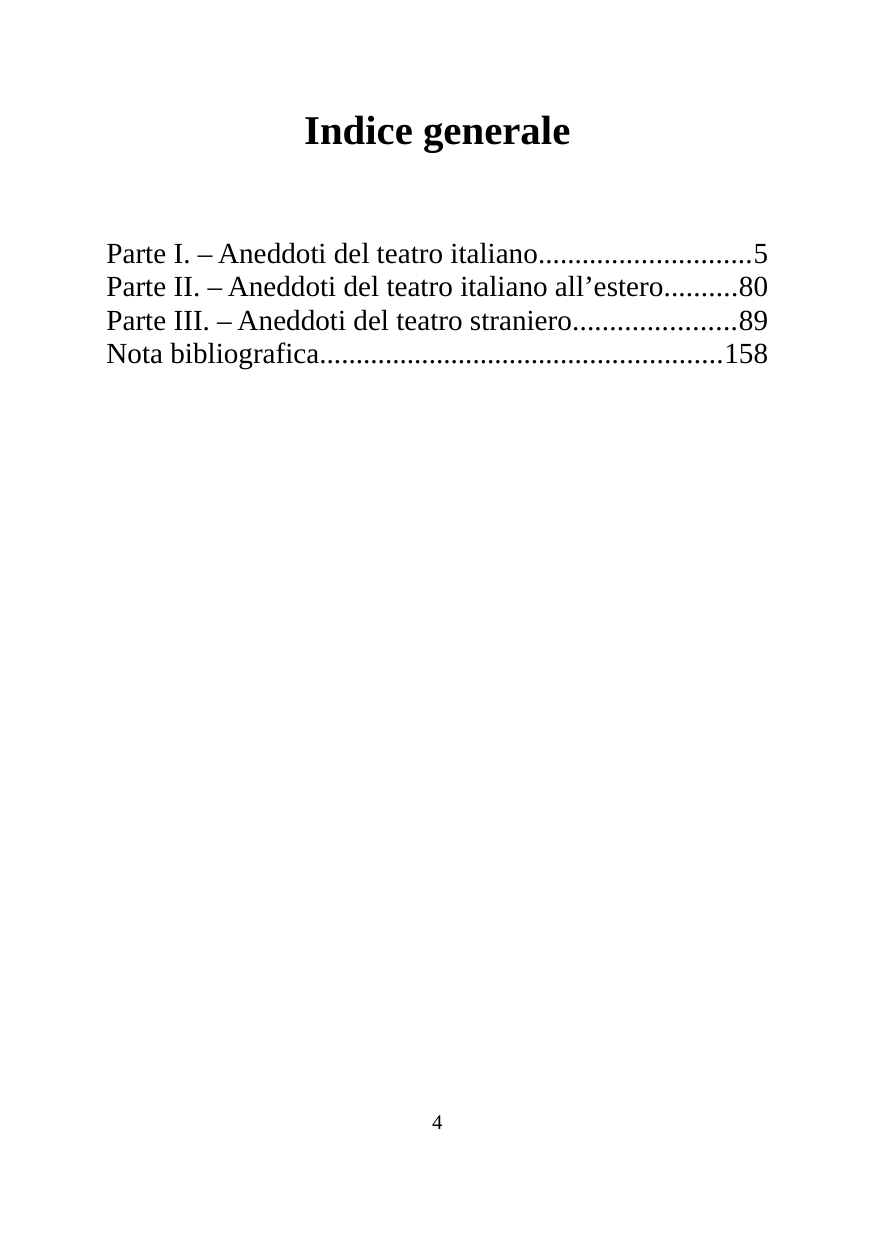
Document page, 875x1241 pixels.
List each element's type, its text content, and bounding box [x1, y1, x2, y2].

text Parte II. – Aneddoti del teatro italiano all’estero 80 [106, 269, 768, 303]
text Nota bibliografica 158 [106, 337, 768, 370]
text Parte III. – Aneddoti del teatro straniero 89 [106, 303, 768, 337]
text Parte I. – Aneddoti del teatro italiano 5 [106, 236, 768, 269]
subtitle Indice generale [106, 106, 768, 153]
